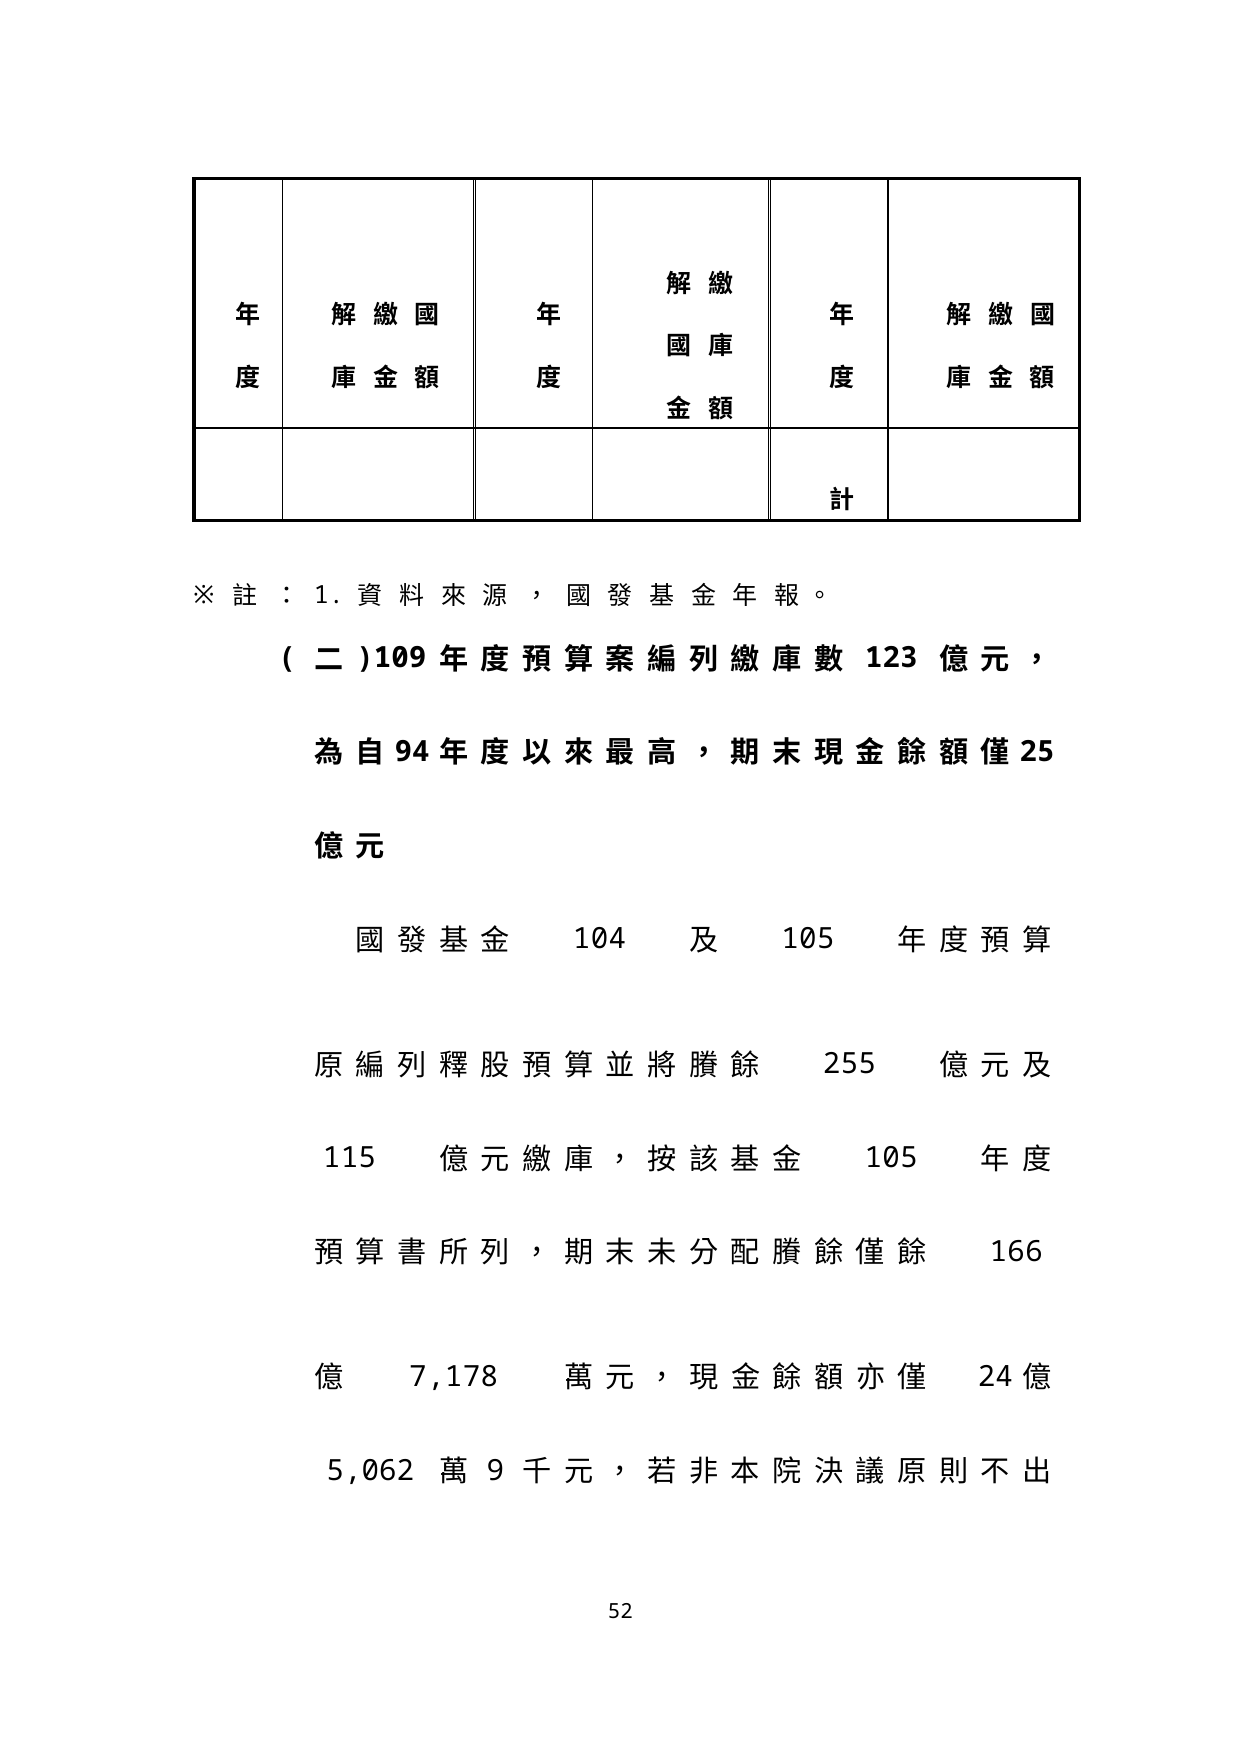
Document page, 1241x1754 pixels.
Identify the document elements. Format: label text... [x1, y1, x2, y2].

table_header 解繳國庫金額 [889, 180, 1078, 427]
table_header 解繳國庫金額 [593, 180, 768, 427]
table_header 解繳國庫金額 [283, 180, 473, 427]
table_cell 計 [771, 429, 887, 519]
table_header 年度 [771, 180, 887, 427]
table_header 年度 [196, 180, 282, 427]
text 國發基金104及105年度預算原編列釋股預算並將賸餘255億元及115億元繳庫，按該基金105年度預算書所列，期末未分配賸餘僅餘166億7,178萬元，現金餘額亦僅24億5,062萬9千元，若非本院決議原則不出售持股，釋股計畫未執行且未繳庫，後續業務推展恐受嚴重影響；該基金106及107年度又分別解繳國庫12億元及20億元，惟未編列預算；108年度預算已編列解繳國庫數50億元，109年度預算案預計賸餘僅146億7,627萬5千元，卻再度編列解繳國庫數123億元，且為自94年度以來最高，期末現金餘額預計僅餘25億4,628萬元(詳附表2)，恐嚴重影響未來基金推展各項投資與貸款業務、扶植新興產業之能量。 [271, 865, 1058, 1490]
table_cell [476, 429, 592, 519]
table_header 年度 [476, 180, 592, 427]
table_cell [196, 429, 282, 519]
table_cell [283, 429, 473, 519]
table_cell [889, 429, 1078, 519]
table_cell [593, 429, 768, 519]
text (二)109年度預算案編列繳庫數123億元，為自94年度以來最高，期末現金餘額僅25億元 [242, 615, 1058, 865]
text ※註：1.資料來源，國發基金年報。 [174, 552, 1072, 615]
